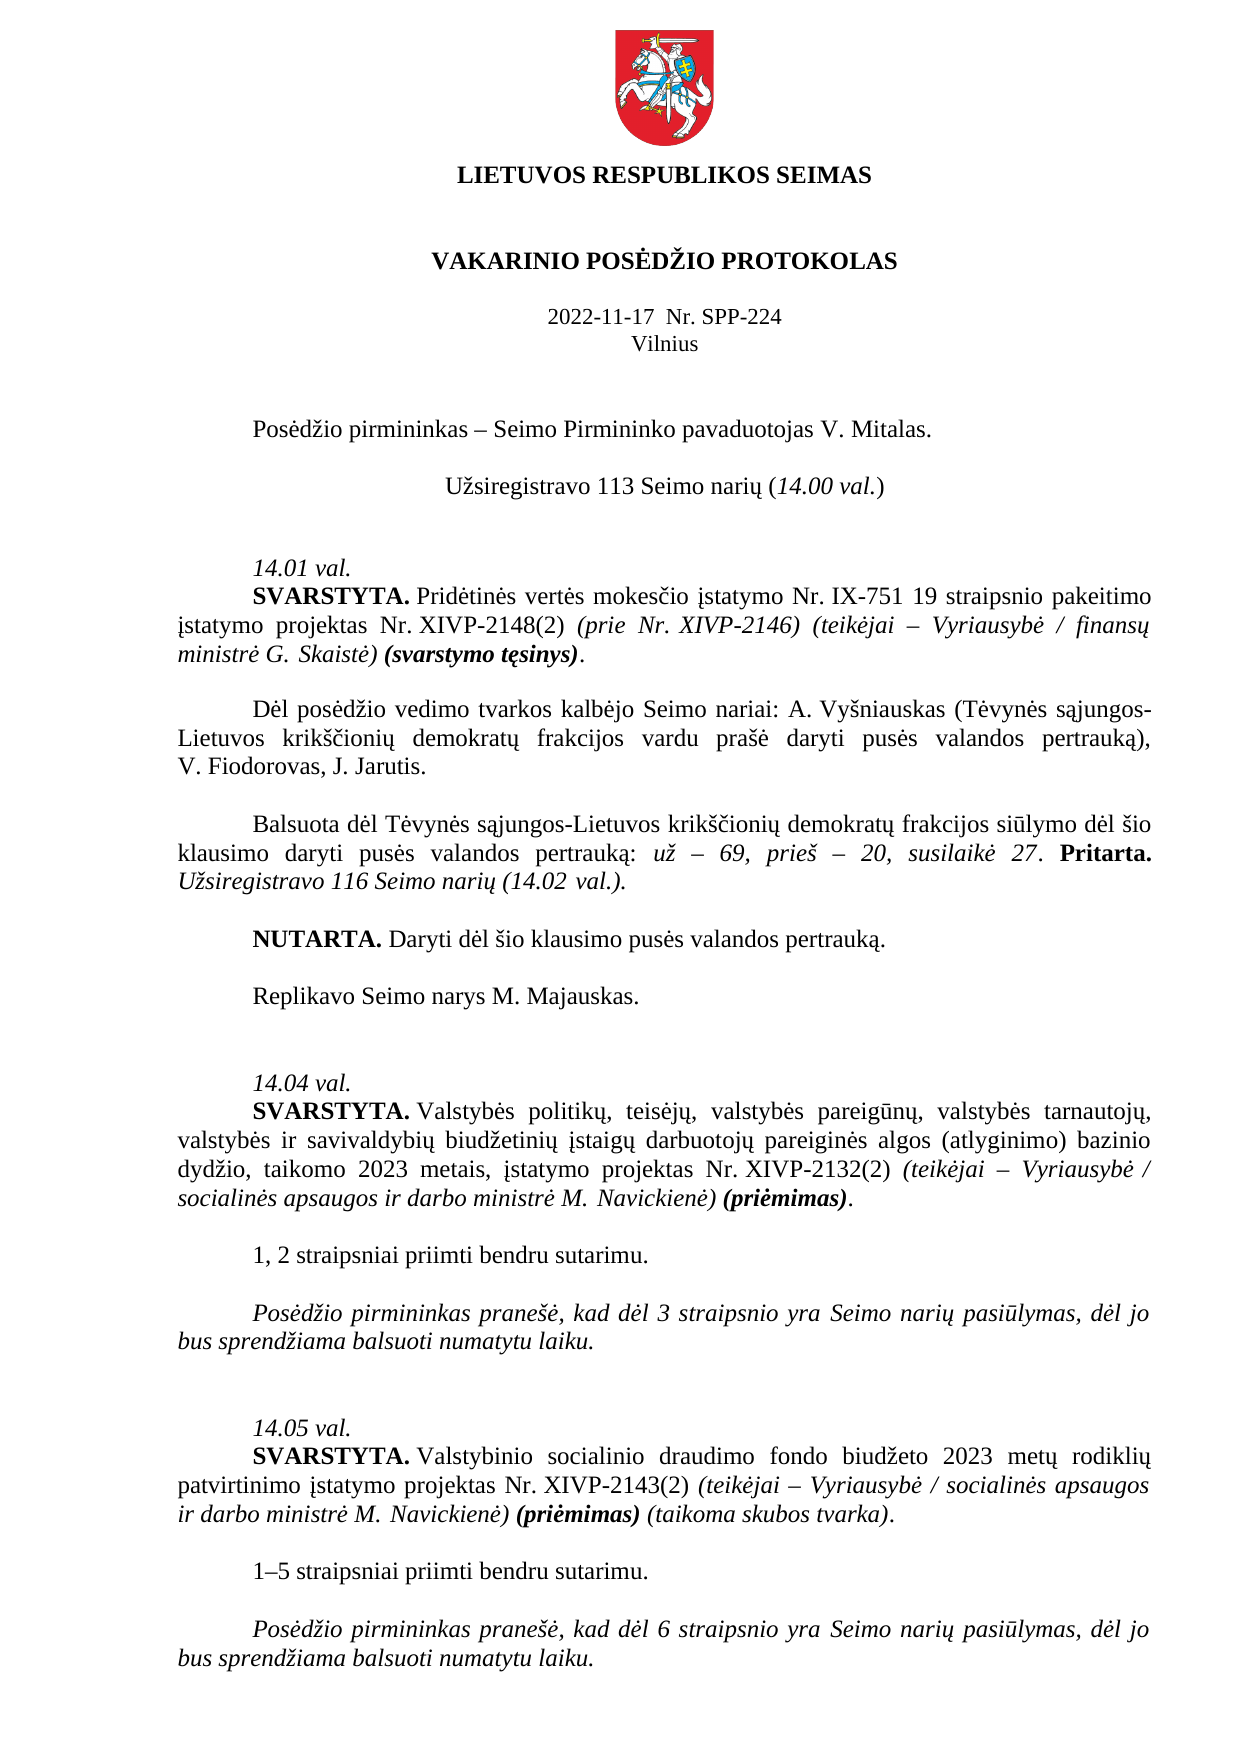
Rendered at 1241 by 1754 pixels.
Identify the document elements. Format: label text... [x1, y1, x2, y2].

text 1, 2 straipsniai priimti bendru sutarimu. [177, 1240, 1152, 1269]
text Posėdžio pirmininkas pranešė, kad dėl 3 straipsnio yra Seimo narių pasiūlymas, dėl jo bus sprendžiama balsuoti numatytu laiku. [177, 1298, 1152, 1355]
text 14.04 val. [177, 1068, 1152, 1096]
text Posėdžio pirmininkas pranešė, kad dėl 6 straipsnio yra Seimo narių pasiūlymas, dėl jo bus sprendžiama balsuoti numatytu laiku. [177, 1614, 1152, 1671]
text 14.05 val. [177, 1413, 1152, 1441]
text SVARSTYTA. Valstybės politikų, teisėjų, valstybės pareigūnų, valstybės tarnautojų, valstybės ir savivaldybių biudžetinių įstaigų darbuotojų pareiginės algos (atlyginimo) bazinio dydžio, taikomo 2023 metais, įstatymo projektas Nr. XIVP-2132(2) (teikėjai – Vyriausybė / socialinės apsaugos ir darbo ministrė M. Navickienė) (priėmimas). [177, 1096, 1152, 1211]
text VAKARINIO POSĖDŽIO PROTOKOLAS [177, 246, 1152, 275]
text Balsuota dėl Tėvynės sąjungos-Lietuvos krikščionių demokratų frakcijos siūlymo dėl šio klausimo daryti pusės valandos pertrauką: už – 69, prieš – 20, susilaikė 27. Pritarta. Užsiregistravo 116 Seimo narių (14.02 val.). [177, 809, 1152, 895]
text Posėdžio pirmininkas – Seimo Pirmininko pavaduotojas V. Mitalas. [177, 414, 1152, 442]
text Replikavo Seimo narys M. Majauskas. [177, 981, 1152, 1010]
text SVARSTYTA. Valstybinio socialinio draudimo fondo biudžeto 2023 metų rodiklių patvirtinimo įstatymo projektas Nr. XIVP-2143(2) (teikėjai – Vyriausybė / socialinės apsaugos ir darbo ministrė M. Navickienė) (priėmimas) (taikoma skubos tvarka). [177, 1441, 1152, 1528]
text 2022-11-17 Nr. SPP-224 [177, 303, 1152, 330]
text NUTARTA. Daryti dėl šio klausimo pusės valandos pertrauką. [177, 924, 1152, 953]
text Dėl posėdžio vedimo tvarkos kalbėjo Seimo nariai: A. Vyšniauskas (Tėvynės sąjungos-Lietuvos krikščionių demokratų frakcijos vardu prašė daryti pusės valandos pertrauką), V. Fiodorovas, J. Jarutis. [177, 694, 1152, 780]
text SVARSTYTA. Pridėtinės vertės mokesčio įstatymo Nr. IX-751 19 straipsnio pakeitimo įstatymo projektas Nr. XIVP-2148(2) (prie Nr. XIVP-2146) (teikėjai – Vyriausybė / finansų ministrė G. Skaistė) (svarstymo tęsinys). [177, 581, 1152, 668]
text 14.01 val. [177, 553, 1152, 581]
text Užsiregistravo 113 Seimo narių (14.00 val.) [177, 471, 1152, 500]
text 1–5 straipsniai priimti bendru sutarimu. [177, 1556, 1152, 1585]
text Vilnius [177, 330, 1152, 356]
text Lietuvos Respublikos Seimas [177, 160, 1152, 188]
